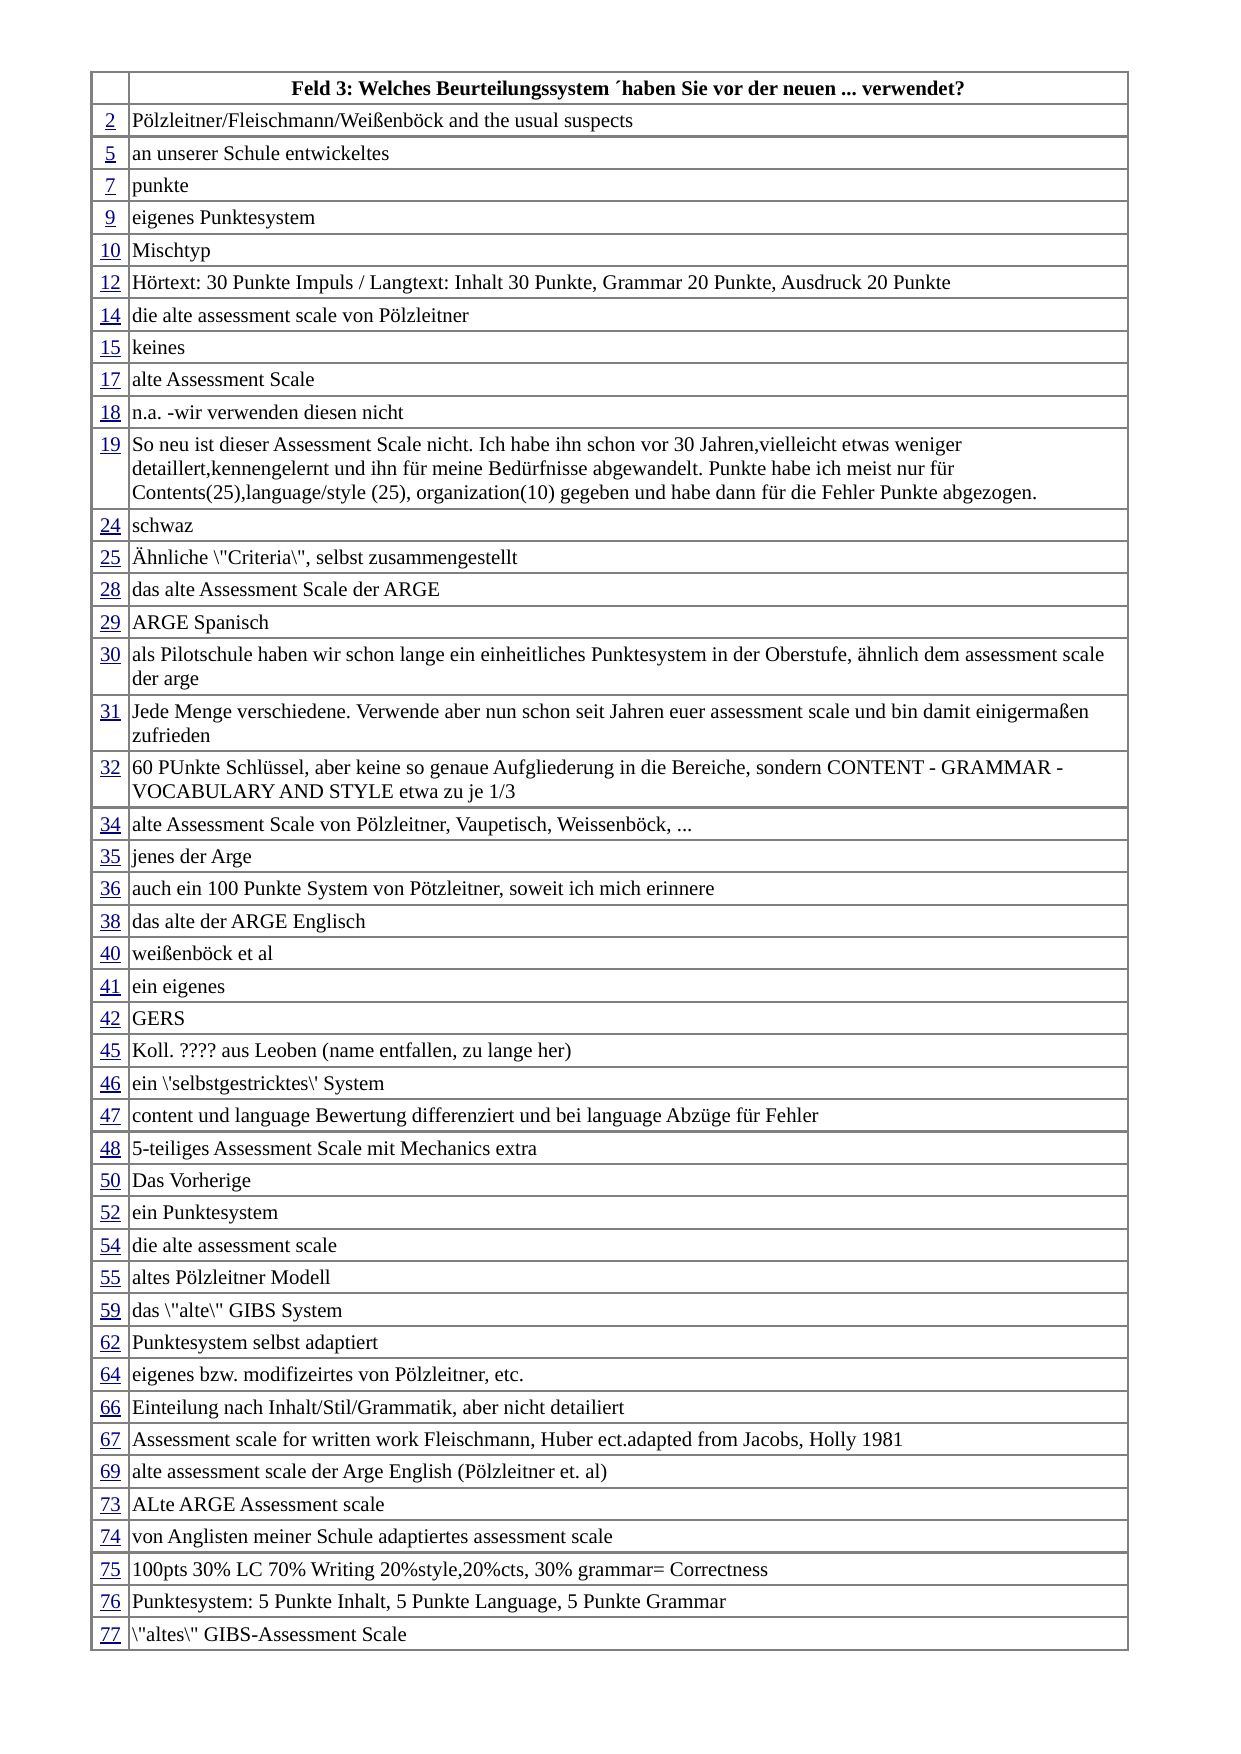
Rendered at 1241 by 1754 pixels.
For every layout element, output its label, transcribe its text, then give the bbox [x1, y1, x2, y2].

table_cell 66 [93, 1392, 128, 1422]
table_cell 19 [93, 429, 128, 507]
table_cell auch ein 100 Punkte System von Pötzleitner, soweit ich mich erinnere [130, 873, 1127, 903]
table_cell von Anglisten meiner Schule adaptiertes assessment scale [130, 1521, 1127, 1551]
table_cell 7 [93, 170, 128, 200]
table_cell als Pilotschule haben wir schon lange ein einheitliches Punktesystem in der Oberstufe, ähnlich dem assessment scale der arge [130, 639, 1127, 693]
table_cell alte Assessment Scale [130, 364, 1127, 394]
table_cell 34 [93, 809, 128, 839]
table_cell 62 [93, 1327, 128, 1357]
table_cell 46 [93, 1068, 128, 1098]
table_cell 2 [93, 105, 128, 135]
table_cell 69 [93, 1456, 128, 1487]
table_cell 38 [93, 906, 128, 936]
table_cell schwaz [130, 510, 1127, 540]
table_cell Assessment scale for written work Fleischmann, Huber ect.adapted from Jacobs, Holly 1981 [130, 1424, 1127, 1454]
table_cell punkte [130, 170, 1127, 200]
table_cell 24 [93, 510, 128, 540]
table_cell 73 [93, 1489, 128, 1519]
table_cell 30 [93, 639, 128, 693]
table_cell 18 [93, 397, 128, 427]
table_cell Mischtyp [130, 235, 1127, 265]
table_cell 14 [93, 299, 128, 330]
table_cell 31 [93, 696, 128, 750]
table_cell 55 [93, 1262, 128, 1292]
table_cell 41 [93, 970, 128, 1001]
table_cell 42 [93, 1003, 128, 1033]
table_cell ALte ARGE Assessment scale [130, 1489, 1127, 1519]
table_cell GERS [130, 1003, 1127, 1033]
table_cell Punktesystem selbst adaptiert [130, 1327, 1127, 1357]
table_cell ein \'selbstgestricktes\' System [130, 1068, 1127, 1098]
table_cell n.a. -wir verwenden diesen nicht [130, 397, 1127, 427]
table_cell Koll. ???? aus Leoben (name entfallen, zu lange her) [130, 1035, 1127, 1066]
table_cell 77 [93, 1618, 128, 1649]
table_header Feld 3: Welches Beurteilungssystem ´haben Sie vor der neuen ... verwendet? [130, 73, 1127, 103]
table_cell 10 [93, 235, 128, 265]
table_cell alte Assessment Scale von Pölzleitner, Vaupetisch, Weissenböck, ... [130, 809, 1127, 839]
table_cell 76 [93, 1586, 128, 1616]
table_cell die alte assessment scale [130, 1230, 1127, 1260]
table_cell 64 [93, 1359, 128, 1389]
table_cell 60 PUnkte Schlüssel, aber keine so genaue Aufgliederung in die Bereiche, sondern CONTENT - GRAMMAR - VOCABULARY AND STYLE etwa zu je 1/3 [130, 752, 1127, 806]
table_cell 32 [93, 752, 128, 806]
table_cell 15 [93, 332, 128, 362]
table_cell Ähnliche \"Criteria\", selbst zusammengestellt [130, 542, 1127, 572]
table_cell eigenes Punktesystem [130, 202, 1127, 232]
table_cell alte assessment scale der Arge English (Pölzleitner et. al) [130, 1456, 1127, 1487]
table_cell Hörtext: 30 Punkte Impuls / Langtext: Inhalt 30 Punkte, Grammar 20 Punkte, Ausdruck 20 Punkte [130, 267, 1127, 297]
table_cell Das Vorherige [130, 1165, 1127, 1195]
table_cell eigenes bzw. modifizeirtes von Pölzleitner, etc. [130, 1359, 1127, 1389]
table_cell 75 [93, 1554, 128, 1584]
table_cell 52 [93, 1197, 128, 1227]
table_cell Einteilung nach Inhalt/Stil/Grammatik, aber nicht detailiert [130, 1392, 1127, 1422]
table_cell altes Pölzleitner Modell [130, 1262, 1127, 1292]
table_cell 9 [93, 202, 128, 232]
table_cell 67 [93, 1424, 128, 1454]
table_cell 36 [93, 873, 128, 903]
table_cell das \"alte\" GIBS System [130, 1294, 1127, 1325]
table_cell 40 [93, 938, 128, 968]
table_cell das alte Assessment Scale der ARGE [130, 574, 1127, 604]
table_cell das alte der ARGE Englisch [130, 906, 1127, 936]
table_cell 50 [93, 1165, 128, 1195]
table_cell die alte assessment scale von Pölzleitner [130, 299, 1127, 330]
table_cell Jede Menge verschiedene. Verwende aber nun schon seit Jahren euer assessment scale und bin damit einigermaßen zufrieden [130, 696, 1127, 750]
table_cell So neu ist dieser Assessment Scale nicht. Ich habe ihn schon vor 30 Jahren,vielleicht etwas weniger detaillert,kennengelernt und ihn für meine Bedürfnisse abgewandelt. Punkte habe ich meist nur für Contents(25),language/style (25), organization(10) gegeben und habe dann für die Fehler Punkte abgezogen. [130, 429, 1127, 507]
table_cell Punktesystem: 5 Punkte Inhalt, 5 Punkte Language, 5 Punkte Grammar [130, 1586, 1127, 1616]
table_cell content und language Bewertung differenziert und bei language Abzüge für Fehler [130, 1100, 1127, 1130]
table_cell 47 [93, 1100, 128, 1130]
table_header [93, 73, 128, 103]
table_cell 5-teiliges Assessment Scale mit Mechanics extra [130, 1133, 1127, 1163]
table_cell Pölzleitner/Fleischmann/Weißenböck and the usual suspects [130, 105, 1127, 135]
table_cell 5 [93, 138, 128, 168]
table_cell 54 [93, 1230, 128, 1260]
table_cell ein eigenes [130, 970, 1127, 1001]
table_cell ARGE Spanisch [130, 607, 1127, 637]
table_cell weißenböck et al [130, 938, 1127, 968]
table_cell 28 [93, 574, 128, 604]
table_cell 35 [93, 841, 128, 871]
table_cell 59 [93, 1294, 128, 1325]
table_cell 12 [93, 267, 128, 297]
table_cell ein Punktesystem [130, 1197, 1127, 1227]
table_cell an unserer Schule entwickeltes [130, 138, 1127, 168]
table_cell 100pts 30% LC 70% Writing 20%style,20%cts, 30% grammar= Correctness [130, 1554, 1127, 1584]
table_cell \"altes\" GIBS-Assessment Scale [130, 1618, 1127, 1649]
table_cell 48 [93, 1133, 128, 1163]
table_cell 29 [93, 607, 128, 637]
table_cell 45 [93, 1035, 128, 1066]
table_cell 25 [93, 542, 128, 572]
table_cell 74 [93, 1521, 128, 1551]
table_cell 17 [93, 364, 128, 394]
table_cell jenes der Arge [130, 841, 1127, 871]
table_cell keines [130, 332, 1127, 362]
